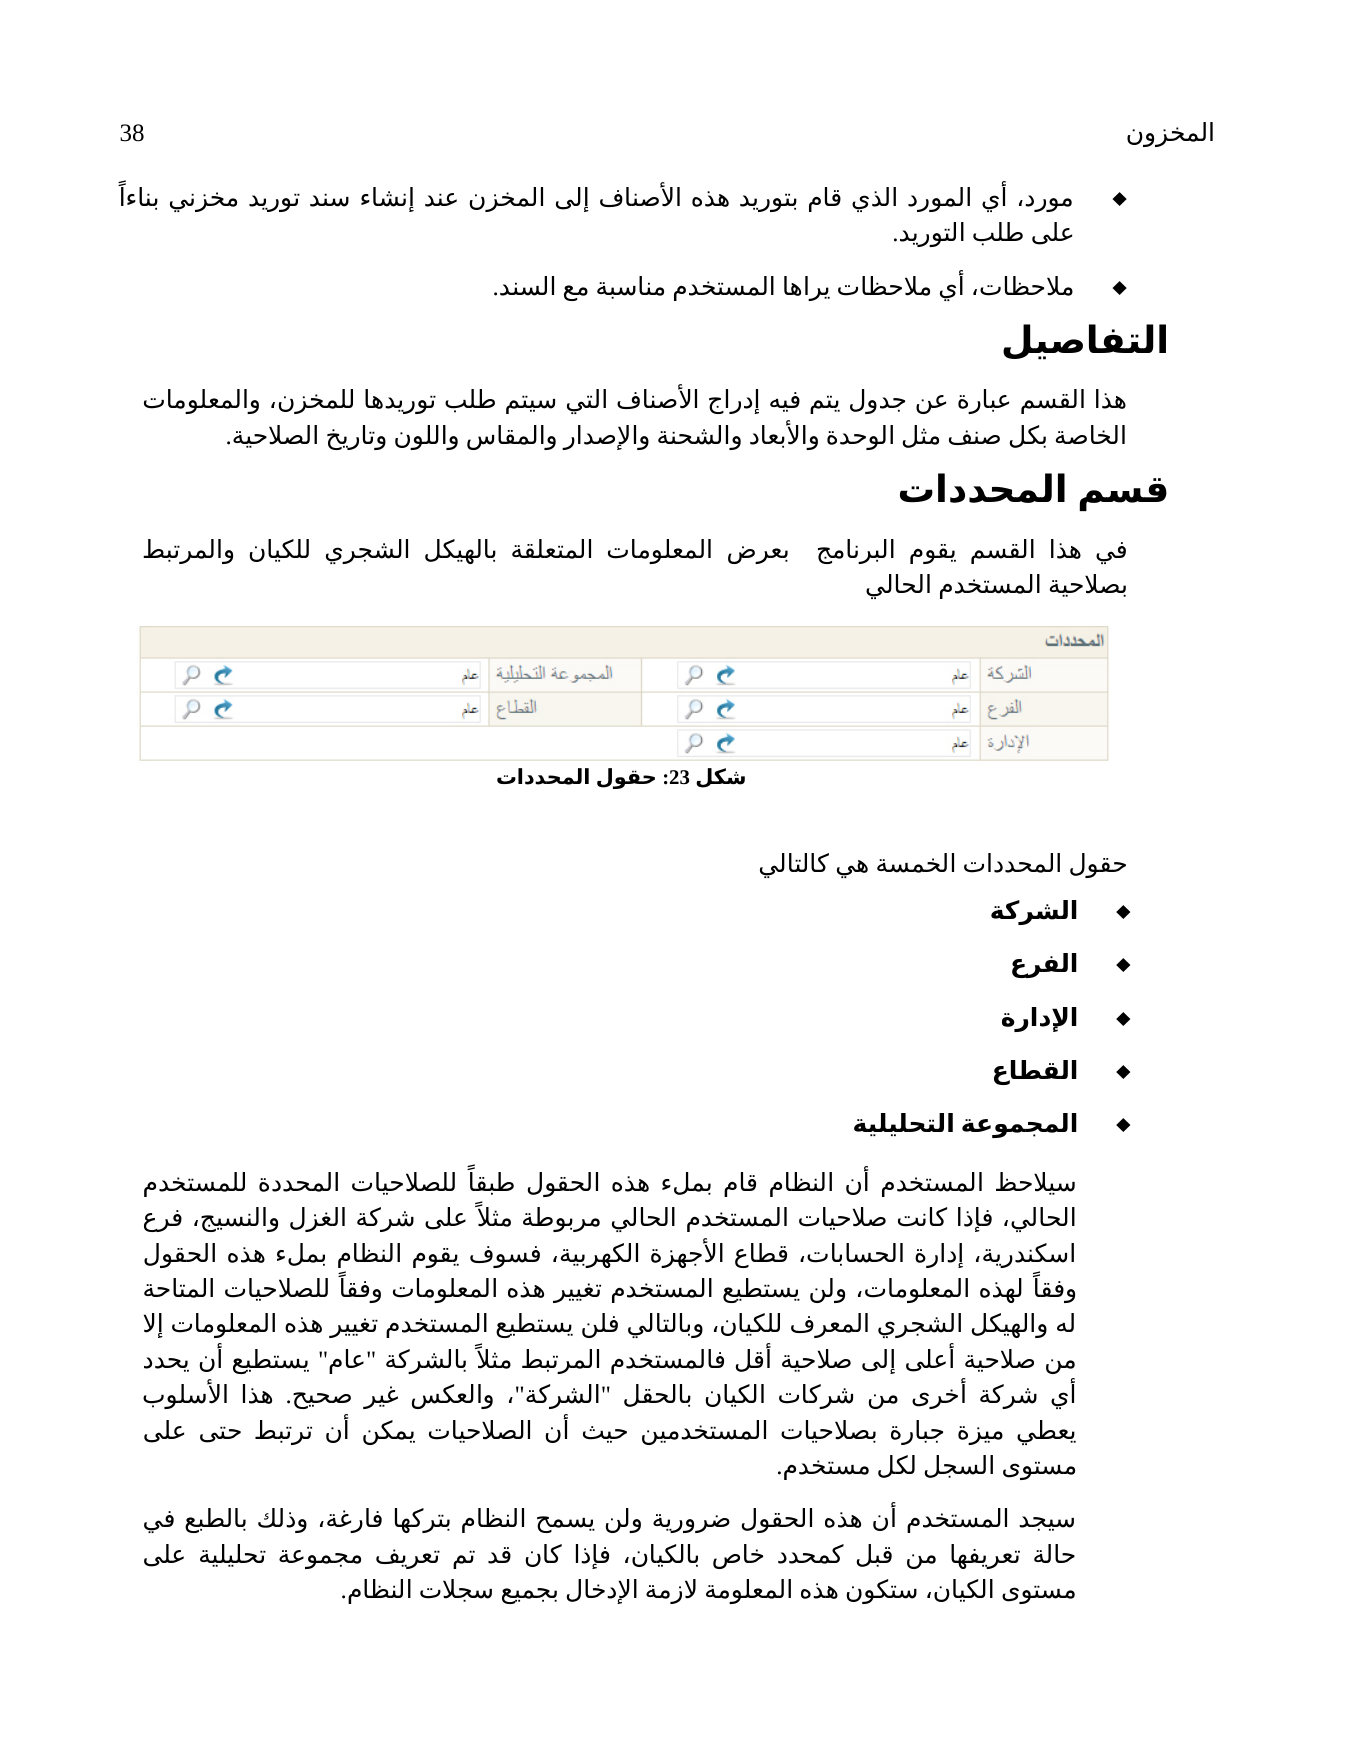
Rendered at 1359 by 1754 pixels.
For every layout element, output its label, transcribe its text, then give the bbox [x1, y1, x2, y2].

text في هذا القسم يقوم البرنامج بعرض المعلومات المتعلقة بالهيكل الشجري للكيان والمرتبط بصلاحية المستخدم الحالي [142, 528, 1128, 599]
text حقول المحددات الخمسة هي كالتالي [142, 842, 1128, 878]
list مورد، أي المورد الذي قام بتوريد هذه الأصناف إلى المخزن عند إنشاء سند توريد مخزني بناءاً على طلب التوريد. [118, 176, 1113, 247]
list الإدارة [177, 996, 1116, 1031]
list ملاحظات، أي ملاحظات يراها المستخدم مناسبة مع السند. [118, 265, 1113, 300]
text قسم المحددات [142, 467, 1169, 511]
text شكل 23: حقول المحددات [127, 633, 1120, 789]
text سيلاحظ المستخدم أن النظام قام بملء هذه الحقول طبقاً للصلاحيات المحددة للمستخدم الحالي، فإذا كانت صلاحيات المستخدم الحالي مربوطة مثلاً على شركة الغزل والنسيج، فرع اسكندرية، إدارة الحسابات، قطاع الأجهزة الكهربية، فسوف يقوم النظام بملء هذه الحقول وفقاً لهذه المعلومات، ولن يستطيع المستخدم تغيير هذه المعلومات وفقاً للصلاحيات المتاحة له والهيكل الشجري المعرف للكيان، وبالتالي فلن يستطيع المستخدم تغيير هذه المعلومات إلا من صلاحية أعلى إلى صلاحية أقل فالمستخدم المرتبط مثلاً بالشركة "عام" يستطيع أن يحدد أي شركة أخرى من شركات الكيان بالحقل "الشركة"، والعكس غير صحيح. هذا الأسلوب يعطي ميزة جبارة بصلاحيات المستخدمين حيث أن الصلاحيات يمكن أن ترتبط حتى على مستوى السجل لكل مستخدم. [142, 1161, 1077, 1480]
picture [137, 626, 1111, 766]
list الفرع [177, 943, 1116, 978]
list القطاع [177, 1049, 1116, 1084]
text التفاصيل [142, 318, 1169, 361]
text سيجد المستخدم أن هذه الحقول ضرورية ولن يسمح النظام بتركها فارغة، وذلك بالطبع في حالة تعريفها من قبل كمحدد خاص بالكيان، فإذا كان قد تم تعريف مجموعة تحليلية على مستوى الكيان، ستكون هذه المعلومة لازمة الإدخال بجميع سجلات النظام. [142, 1498, 1077, 1604]
list المجموعة التحليلية [177, 1102, 1116, 1138]
text هذا القسم عبارة عن جدول يتم فيه إدراج الأصناف التي سيتم طلب توريدها للمخزن، والمعلومات الخاصة بكل صنف مثل الوحدة والأبعاد والشحنة والإصدار والمقاس واللون وتاريخ الصلاحية. [142, 379, 1128, 450]
list الشركة [177, 890, 1116, 925]
